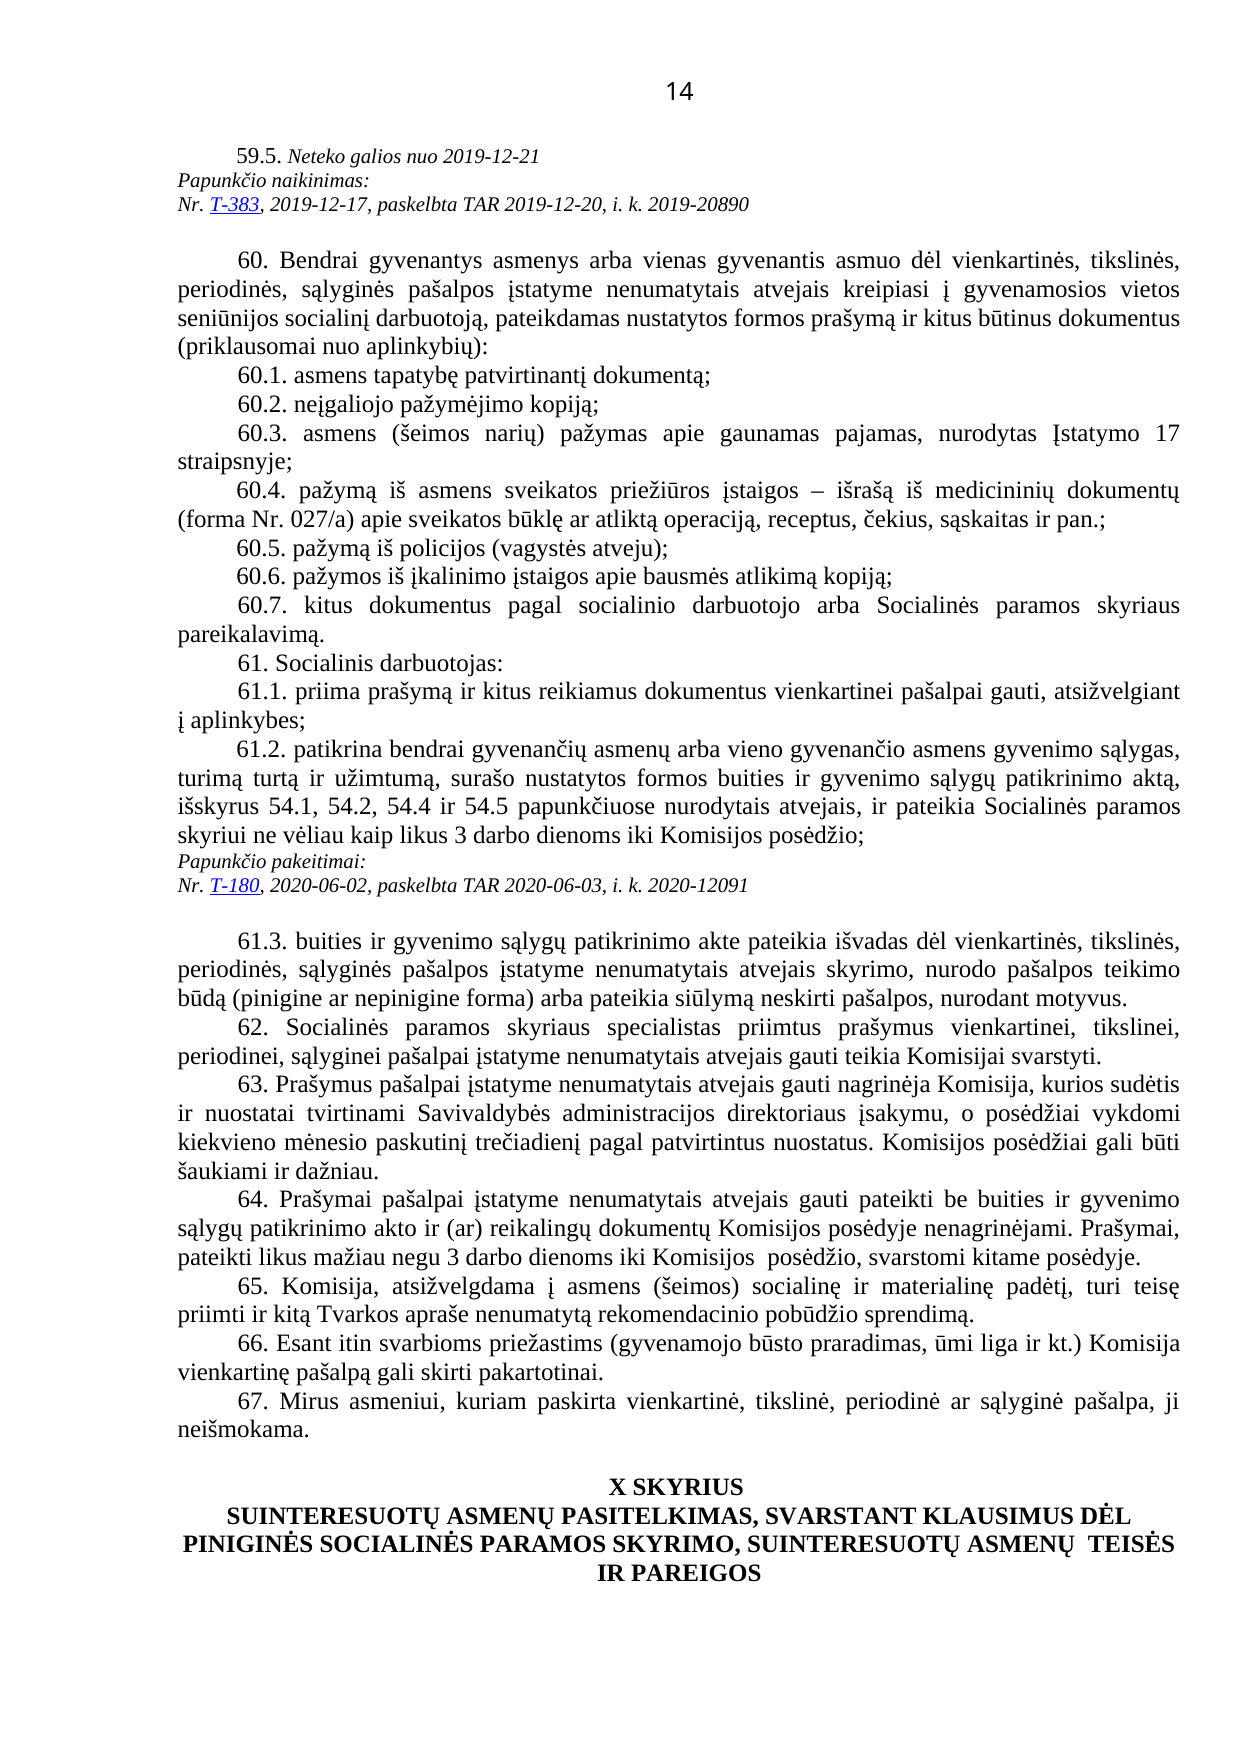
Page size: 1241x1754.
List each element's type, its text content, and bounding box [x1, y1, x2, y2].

text 60.1. asmens tapatybę patvirtinantį dokumentą; [177, 360, 1181, 389]
text 60.2. neįgaliojo pažymėjimo kopiją; [177, 389, 1181, 418]
text 67. Mirus asmeniui, kuriam paskirta vienkartinė, tikslinė, periodinė ar sąlyginė pašalpa, ji neišmokama. [177, 1386, 1181, 1443]
text 63. Prašymus pašalpai įstatyme nenumatytais atvejais gauti nagrinėja Komisija, kurios sudėtis ir nuostatai tvirtinami Savivaldybės administracijos direktoriaus įsakymu, o posėdžiai vykdomi kiekvieno mėnesio paskutinį trečiadienį pagal patvirtintus nuostatus. Komisijos posėdžiai gali būti šaukiami ir dažniau. [177, 1069, 1181, 1184]
text Nr. T-383, 2019-12-17, paskelbta TAR 2019-12-20, i. k. 2019-20890 [177, 192, 1181, 216]
text Papunkčio naikinimas: [177, 168, 1181, 192]
text 60.5. pažymą iš policijos (vagystės atveju); [177, 533, 1181, 561]
text 60.4. pažymą iš asmens sveikatos priežiūros įstaigos – išrašą iš medicininių dokumentų (forma Nr. 027/a) apie sveikatos būklę ar atliktą operaciją, receptus, čekius, sąskaitas ir pan.; [177, 475, 1181, 533]
text 60.7. kitus dokumentus pagal socialinio darbuotojo arba Socialinės paramos skyriaus pareikalavimą. [177, 590, 1181, 648]
text 64. Prašymai pašalpai įstatyme nenumatytais atvejais gauti pateikti be buities ir gyvenimo sąlygų patikrinimo akto ir (ar) reikalingų dokumentų Komisijos posėdyje nenagrinėjami. Prašymai, pateikti likus mažiau negu 3 darbo dienoms iki Komisijos posėdžio, svarstomi kitame posėdyje. [177, 1184, 1181, 1271]
text 61.3. buities ir gyvenimo sąlygų patikrinimo akte pateikia išvadas dėl vienkartinės, tikslinės, periodinės, sąlyginės pašalpos įstatyme nenumatytais atvejais skyrimo, nurodo pašalpos teikimo būdą (pinigine ar nepinigine forma) arba pateikia siūlymą neskirti pašalpos, nurodant motyvus. [177, 926, 1181, 1012]
text SUINTERESUOTŲ ASMENŲ PASITELKIMAS, SVARSTANT KLAUSIMUS DĖL PINIGINĖS SOCIALINĖS PARAMOS SKYRIMO, SUINTERESUOTŲ ASMENŲ TEISĖS IR PAREIGOS [177, 1501, 1181, 1587]
text X SKYRIUS [177, 1472, 1181, 1501]
text 60.6. pažymos iš įkalinimo įstaigos apie bausmės atlikimą kopiją; [177, 561, 1181, 590]
text 61. Socialinis darbuotojas: [177, 648, 1181, 676]
text 62. Socialinės paramos skyriaus specialistas priimtus prašymus vienkartinei, tikslinei, periodinei, sąlyginei pašalpai įstatyme nenumatytais atvejais gauti teikia Komisijai svarstyti. [177, 1012, 1181, 1069]
text 61.1. priima prašymą ir kitus reikiamus dokumentus vienkartinei pašalpai gauti, atsižvelgiant į aplinkybes; [177, 676, 1181, 734]
text 59.5. Neteko galios nuo 2019-12-21 [177, 142, 1181, 168]
text 66. Esant itin svarbioms priežastims (gyvenamojo būsto praradimas, ūmi liga ir kt.) Komisija vienkartinę pašalpą gali skirti pakartotinai. [177, 1328, 1181, 1386]
text 60.3. asmens (šeimos narių) pažymas apie gaunamas pajamas, nurodytas Įstatymo 17 straipsnyje; [177, 418, 1181, 475]
text 61.2. patikrina bendrai gyvenančių asmenų arba vieno gyvenančio asmens gyvenimo sąlygas, turimą turtą ir užimtumą, surašo nustatytos formos buities ir gyvenimo sąlygų patikrinimo aktą, išskyrus 54.1, 54.2, 54.4 ir 54.5 papunkčiuose nurodytais atvejais, ir pateikia Socialinės paramos skyriui ne vėliau kaip likus 3 darbo dienoms iki Komisijos posėdžio; [177, 734, 1181, 849]
text Papunkčio pakeitimai: [177, 849, 1181, 873]
text 60. Bendrai gyvenantys asmenys arba vienas gyvenantis asmuo dėl vienkartinės, tikslinės, periodinės, sąlyginės pašalpos įstatyme nenumatytais atvejais kreipiasi į gyvenamosios vietos seniūnijos socialinį darbuotoją, pateikdamas nustatytos formos prašymą ir kitus būtinus dokumentus (priklausomai nuo aplinkybių): [177, 245, 1181, 360]
text Nr. T-180, 2020-06-02, paskelbta TAR 2020-06-03, i. k. 2020-12091 [177, 873, 1181, 897]
text 65. Komisija, atsižvelgdama į asmens (šeimos) socialinę ir materialinę padėtį, turi teisę priimti ir kitą Tvarkos apraše nenumatytą rekomendacinio pobūdžio sprendimą. [177, 1271, 1181, 1328]
